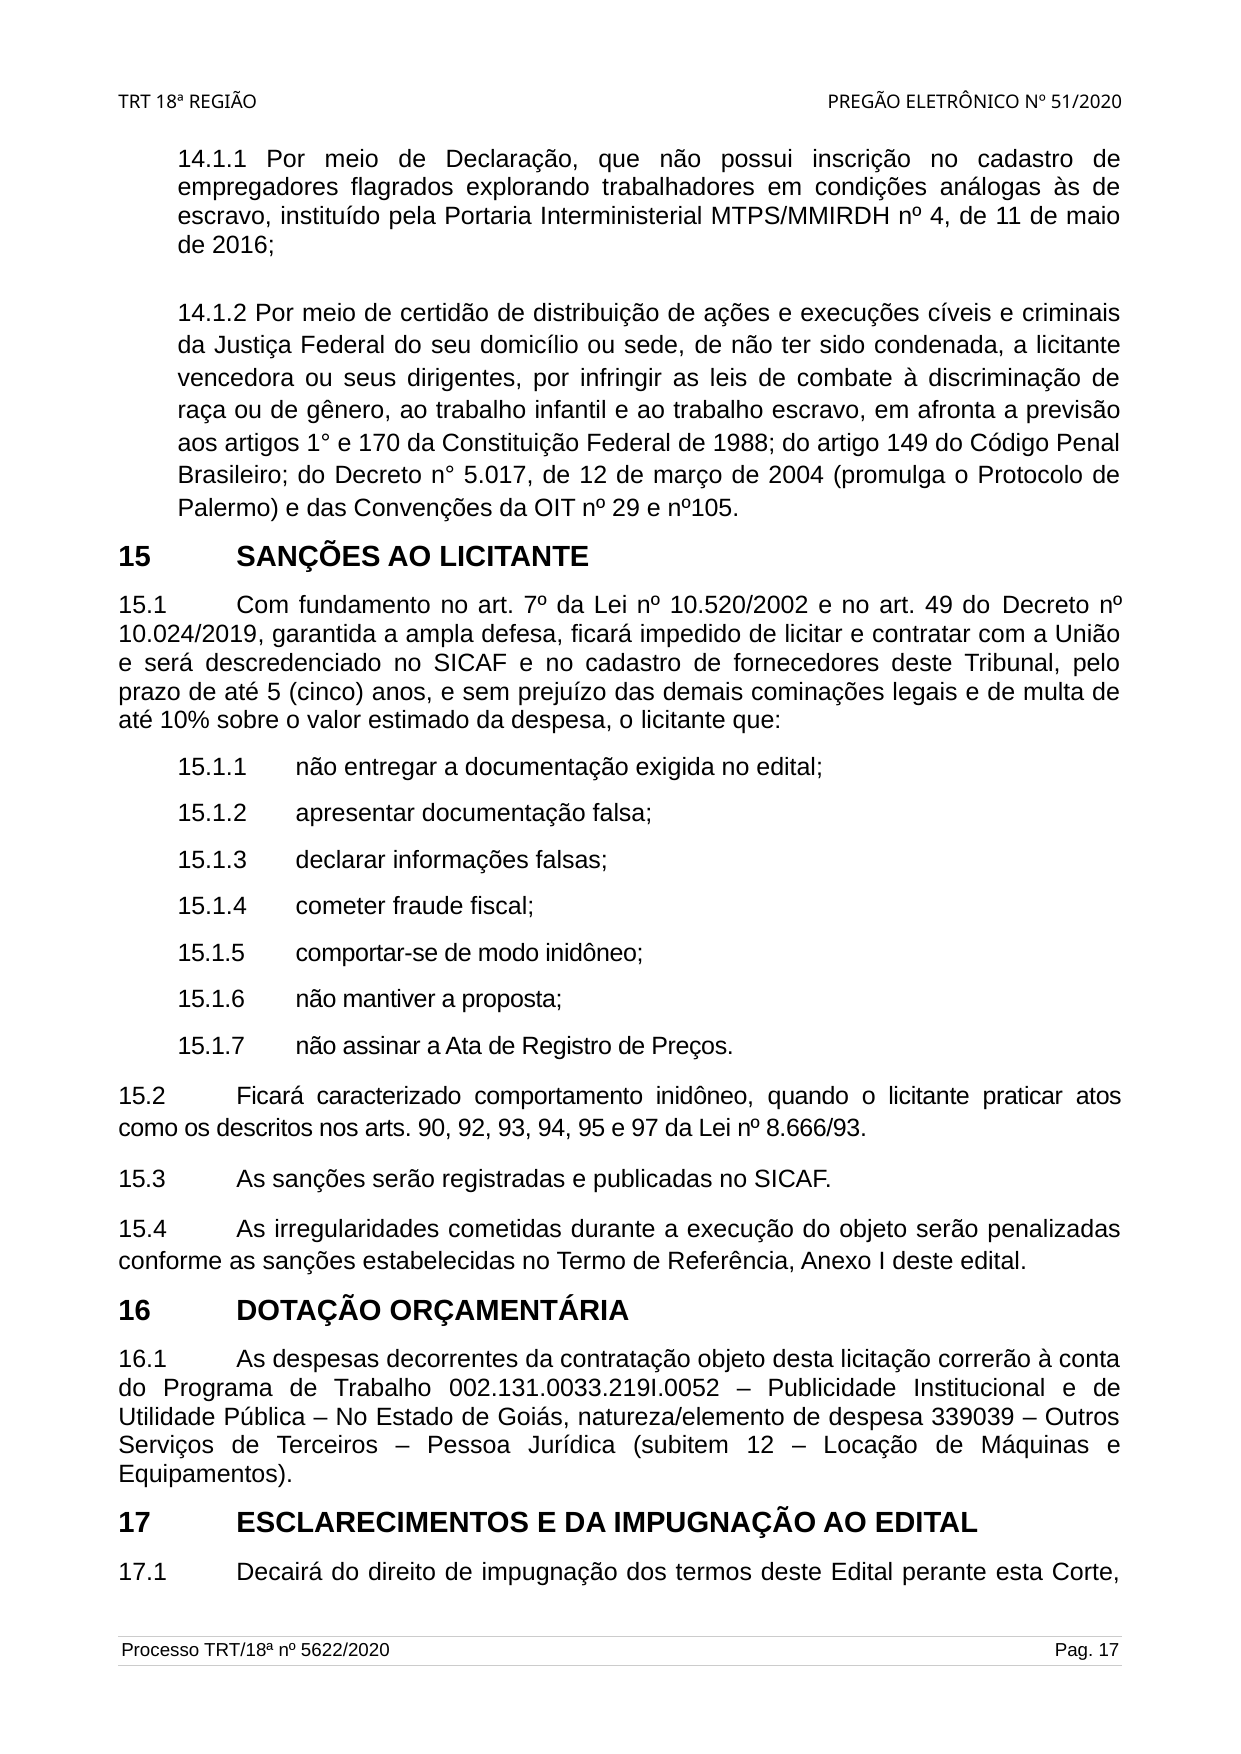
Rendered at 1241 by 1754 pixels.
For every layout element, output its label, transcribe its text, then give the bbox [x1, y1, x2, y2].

list 15.1.7 não assinar a Ata de Registro de Preços. [177, 1031, 1122, 1059]
list 15.1.5 comportar-se de modo inidôneo; [177, 938, 1122, 966]
text 15.1.4 cometer fraude fiscal; [177, 891, 1122, 920]
text 14.1.2 Por meio de certidão de distribuição de ações e execuções cíveis e criminais da Justiça Federal do seu domicílio ou sede, de não ter sido condenada, a licitante vencedora ou seus dirigentes, por infringir as leis de combate à discriminação de raça ou de gênero, ao trabalho infantil e ao trabalho escravo, em afronta a previsão aos artigos 1° e 170 da Constituição Federal de 1988; do artigo 149 do Código Penal Brasileiro; do Decreto n° 5.017, de 12 de março de 2004 (promulga o Protocolo de Palermo) e das Convenções da OIT nº 29 e nº105. [177, 294, 1122, 521]
text 14.1.1 Por meio de Declaração, que não possui inscrição no cadastro de empregadores flagrados explorando trabalhadores em condições análogas às de escravo, instituído pela Portaria Interministerial MTPS/MMIRDH nº 4, de 11 de maio de 2016; [177, 143, 1122, 258]
text 15.1.1 não entregar a documentação exigida no edital; [177, 752, 1122, 781]
text 15 SANÇÕES AO LICITANTE [118, 539, 1122, 573]
text 16 DOTAÇÃO ORÇAMENTÁRIA [118, 1293, 1122, 1326]
list 15.4 As irregularidades cometidas durante a execução do objeto serão penalizadas conforme as sanções estabelecidas no Termo de Referência, Anexo I deste edital. [118, 1210, 1122, 1275]
text 17.1 Decairá do direito de impugnação dos termos deste Edital perante esta Corte, [118, 1557, 1122, 1585]
text 15.1.2 apresentar documentação falsa; [177, 798, 1122, 827]
text 17 ESCLARECIMENTOS E DA IMPUGNAÇÃO AO EDITAL [118, 1505, 1122, 1539]
text 15.1.3 declarar informações falsas; [177, 845, 1122, 873]
text 15.2 Ficará caracterizado comportamento inidôneo, quando o licitante praticar atos como os descritos nos arts. 90, 92, 93, 94, 95 e 97 da Lei nº 8.666/93. [118, 1077, 1122, 1142]
text 15.3 As sanções serão registradas e publicadas no SICAF. [118, 1160, 1122, 1192]
text 16.1 As despesas decorrentes da contratação objeto desta licitação correrão à conta do Programa de Trabalho 002.131.0033.219I.0052 – Publicidade Institucional e de Utilidade Pública – No Estado de Goiás, natureza/elemento de despesa 339039 – Outros Serviços de Terceiros – Pessoa Jurídica (subitem 12 – Locação de Máquinas e Equipamentos). [118, 1344, 1122, 1488]
text 15.1 Com fundamento no art. 7º da Lei nº 10.520/2002 e no art. 49 do Decreto nº 10.024/2019, garantida a ampla defesa, ficará impedido de licitar e contratar com a União e será descredenciado no SICAF e no cadastro de fornecedores deste Tribunal, pelo prazo de até 5 (cinco) anos, e sem prejuízo das demais cominações legais e de multa de até 10% sobre o valor estimado da despesa, o licitante que: [118, 590, 1122, 734]
list 15.1.6 não mantiver a proposta; [177, 984, 1122, 1013]
